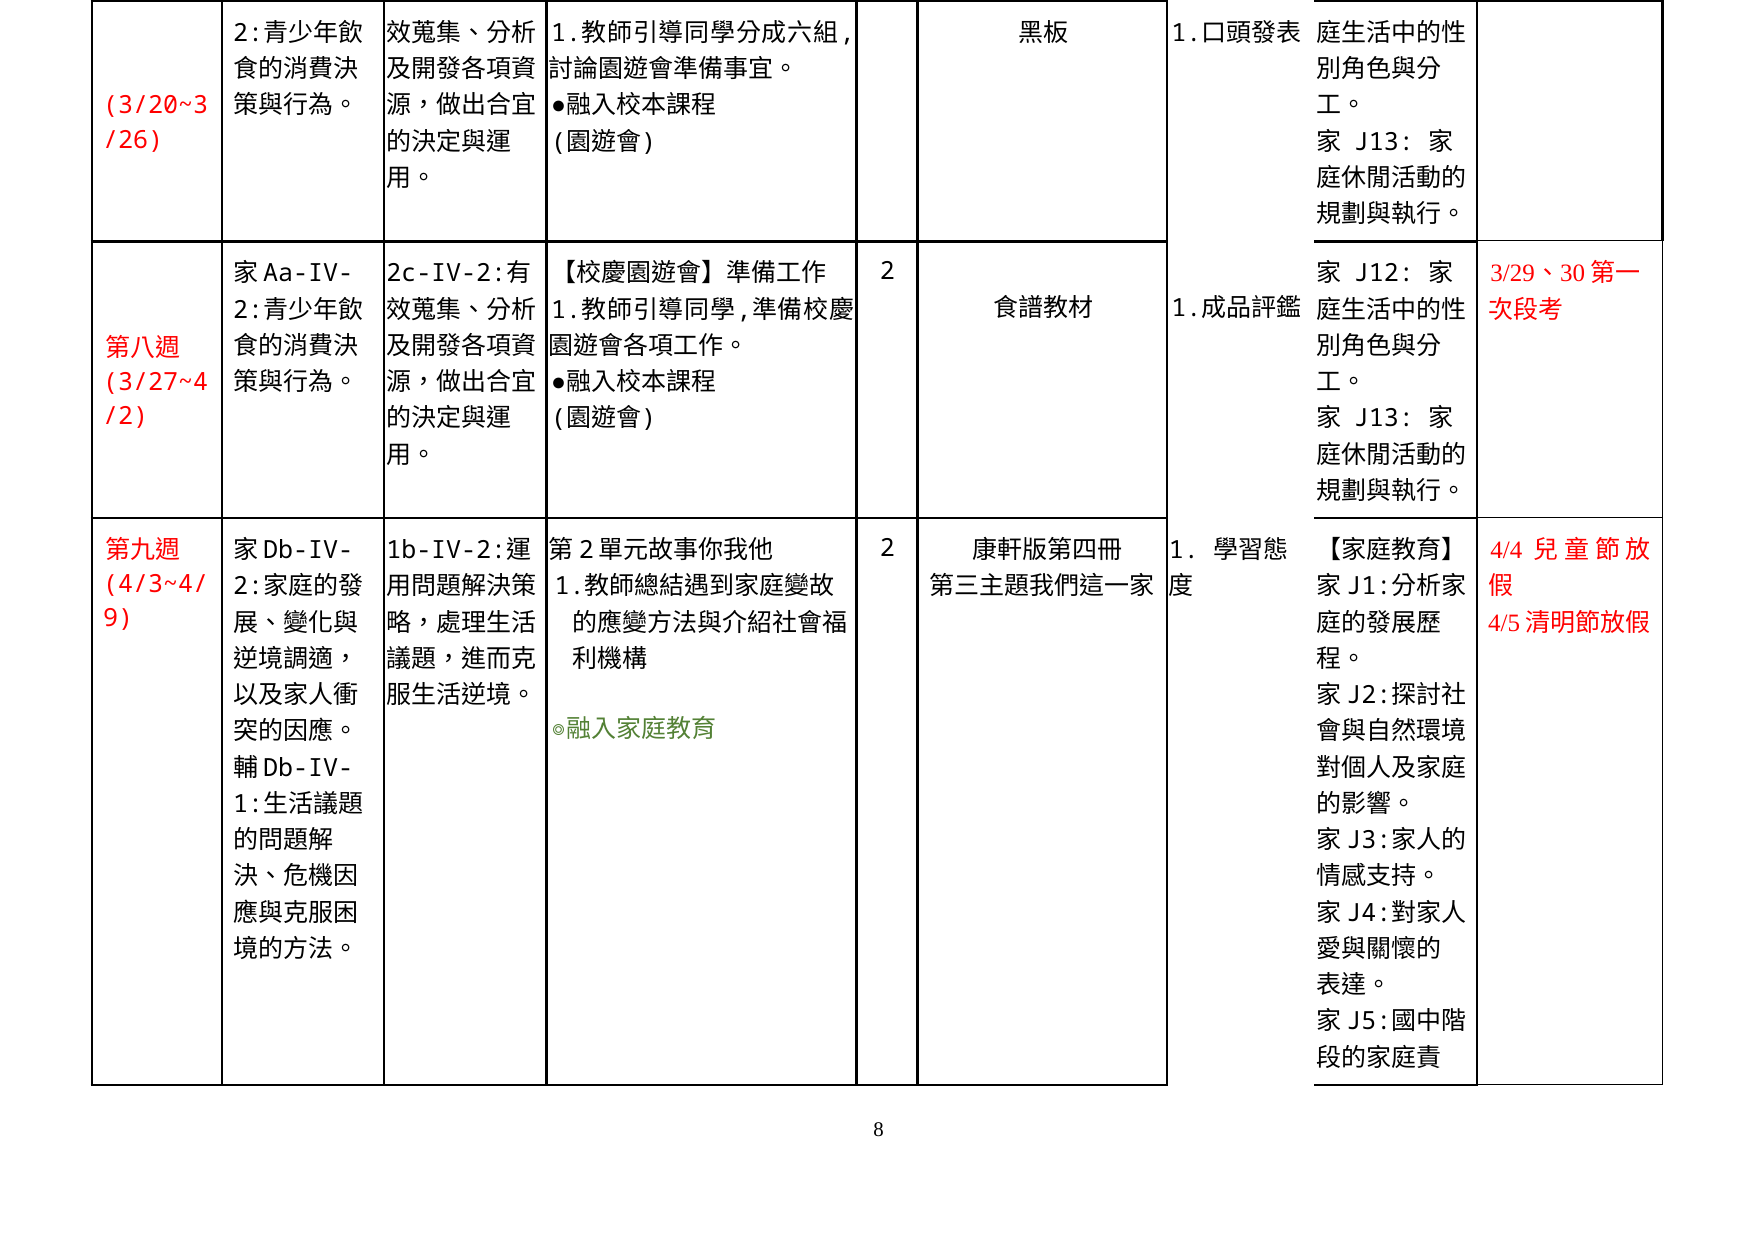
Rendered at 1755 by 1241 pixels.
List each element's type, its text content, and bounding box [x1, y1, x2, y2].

table_cell 2c-IV-2:有效蒐集、分析及開發各項資源，做出合宜的決定與運用。 [385, 243, 545, 517]
table_cell 第八週(3/27~4/2) [93, 243, 221, 517]
table_cell 食譜教材 [919, 243, 1166, 517]
table_cell 1.口頭發表 [1168, 0, 1314, 240]
table_cell [858, 2, 916, 240]
table_cell 康軒版第四冊 第三主題我們這一家 [919, 519, 1166, 1084]
table_cell 第九週(4/3~4/9) [93, 519, 221, 1084]
table_cell 【家庭教育】 家J1:分析家庭的發展歷程。 家J2:探討社會與自然環境對個人及家庭的影響。 家J3:家人的情感支持。 家J4:對家人愛與關懷的 表達。 家J5:國中階段的家庭責 [1314, 519, 1476, 1084]
table_cell 第2單元故事你我他 1.教師總結遇到家庭變故的應變方法與介紹社會福利機構 ◎融入家庭教育 [548, 519, 855, 1084]
table_cell [1478, 2, 1661, 240]
table_cell 家Db-IV-2:家庭的發展、變化與逆境調適，以及家人衝突的因應。 輔Db-IV-1:生活議題的問題解決、危機因應與克服困境的方法。 [223, 519, 383, 1084]
table_cell 2 [858, 243, 916, 517]
table_cell 2:青少年飲食的消費決策與行為。 [223, 2, 383, 240]
table_cell 效蒐集、分析及開發各項資源，做出合宜的決定與運用。 [385, 2, 545, 240]
table_cell 2 [858, 519, 916, 1084]
table_cell 庭生活中的性 別角色與分工。 家 J13: 家庭休閒活動的 規劃與執行。 [1314, 2, 1476, 240]
table_cell 4/4兒童節放假 4/5清明節放假 [1478, 518, 1662, 1084]
table_cell 黑板 [919, 2, 1166, 240]
table_cell 1.成品評鑑 [1168, 240, 1314, 517]
table_cell 3/29、30第一次段考 [1478, 241, 1662, 517]
table_cell 1. 學習態度 [1168, 517, 1314, 1084]
table_cell 家 J12: 家庭生活中的性 別角色與分工。 家 J13: 家庭休閒活動的 規劃與執行。 [1314, 243, 1476, 517]
table_cell 1.教師引導同學分成六組,討論園遊會準備事宜。 ●融入校本課程 (園遊會) [548, 2, 855, 240]
table_cell 家Aa-IV-2:青少年飲食的消費決策與行為。 [223, 243, 383, 517]
table_cell 【校慶園遊會】準備工作 1.教師引導同學,準備校慶園遊會各項工作。 ●融入校本課程 (園遊會) [548, 243, 855, 517]
table_cell (3/20~3/26) [93, 2, 221, 240]
table_cell 1b-IV-2:運用問題解決策略，處理生活議題，進而克服生活逆境。 [385, 519, 545, 1084]
